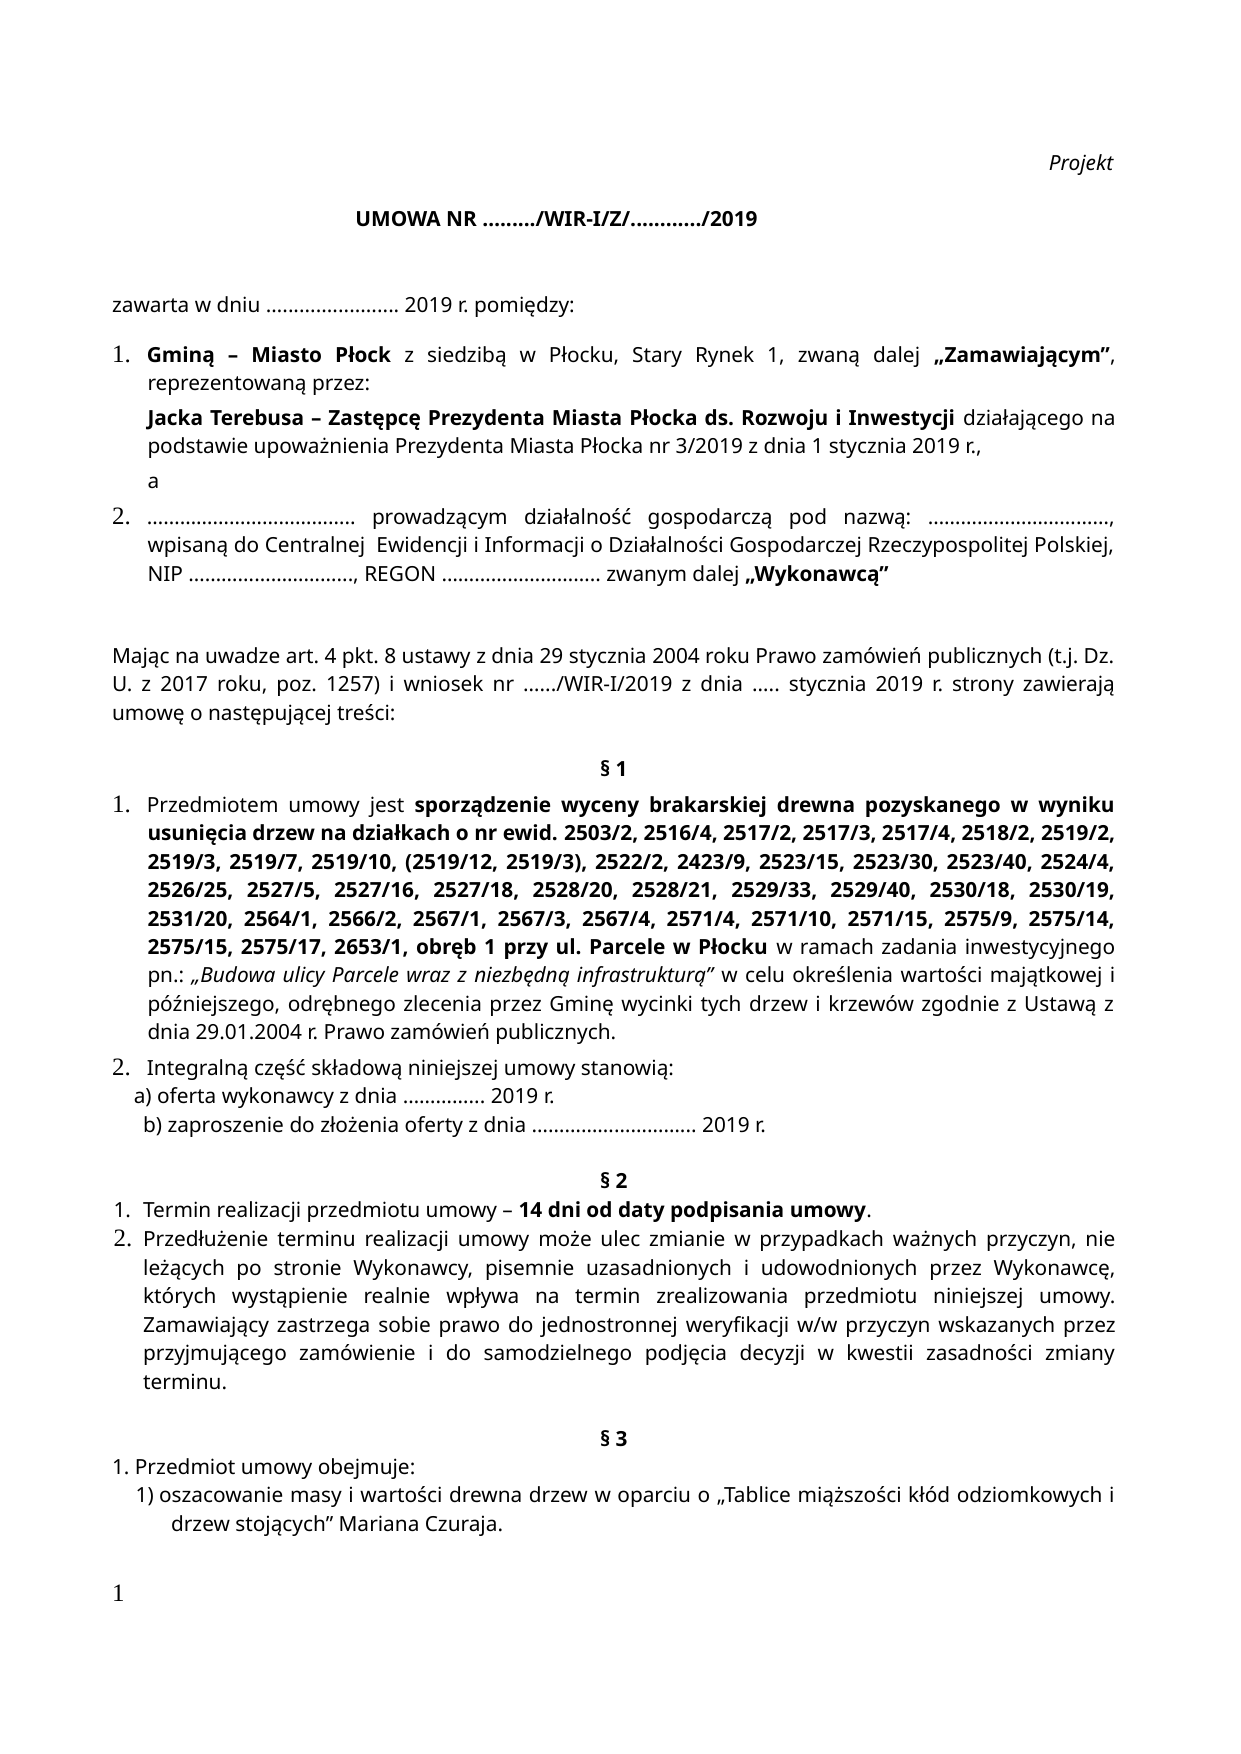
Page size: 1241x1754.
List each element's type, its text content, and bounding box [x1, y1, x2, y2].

list Przedłużenie terminu realizacji umowy może ulec zmianie w przypadkach ważnych przyczyn, nie leżących po stronie Wykonawcy, pisemnie uzasadnionych i udowodnionych przez Wykonawcę, których wystąpienie realnie wpływa na termin zrealizowania przedmiotu niniejszej umowy. Zamawiający zastrzega sobie prawo do jednostronnej weryfikacji w/w przyczyn wskazanych przez przyjmującego zamówienie i do samodzielnego podjęcia decyzji w kwestii zasadności zmiany terminu. [113, 1223, 1115, 1395]
text 1. Przedmiot umowy obejmuje: [112, 1452, 1115, 1481]
list ……………………………….. prowadzącym działalność gospodarczą pod nazwą: ……………………………, wpisaną do Centralnej Ewidencji i Informacji o Działalności Gospodarczej Rzeczypospolitej Polskiej, NIP ………………………..., REGON ……………………….. zwanym dalej „Wykonawcą” [112, 501, 1115, 587]
list Integralną część składową niniejszej umowy stanowią: [112, 1052, 1115, 1081]
list Termin realizacji przedmiotu umowy – 14 dni od daty podpisania umowy. [113, 1195, 1115, 1223]
list a [112, 466, 1115, 495]
list Gminą – Miasto Płock z siedzibą w Płocku, Stary Rynek 1, zwaną dalej „Zamawiającym”, reprezentowaną przez: [112, 339, 1115, 397]
text § 3 [112, 1424, 1115, 1452]
text Projekt [112, 148, 1115, 176]
list b) zaproszenie do złożenia oferty z dnia ………………………... 2019 r. [113, 1110, 1115, 1138]
text § 2 [112, 1167, 1115, 1195]
text zawarta w dniu …..................... 2019 r. pomiędzy: [112, 290, 1115, 318]
list Przedmiotem umowy jest sporządzenie wyceny brakarskiej drewna pozyskanego w wyniku usunięcia drzew na działkach o nr ewid. 2503/2, 2516/4, 2517/2, 2517/3, 2517/4, 2518/2, 2519/2, 2519/3, 2519/7, 2519/10, (2519/12, 2519/3), 2522/2, 2423/9, 2523/15, 2523/30, 2523/40, 2524/4, 2526/25, 2527/5, 2527/16, 2527/18, 2528/20, 2528/21, 2529/33, 2529/40, 2530/18, 2530/19, 2531/20, 2564/1, 2566/2, 2567/1, 2567/3, 2567/4, 2571/4, 2571/10, 2571/15, 2575/9, 2575/14, 2575/15, 2575/17, 2653/1, obręb 1 przy ul. Parcele w Płocku w ramach zadania inwestycyjnego pn.: „Budowa ulicy Parcele wraz z niezbędną infrastrukturą” w celu określenia wartości majątkowej i późniejszego, odrębnego zlecenia przez Gminę wycinki tych drzew i krzewów zgodnie z Ustawą z dnia 29.01.2004 r. Prawo zamówień publicznych. [112, 789, 1115, 1046]
text § 1 [112, 754, 1115, 783]
text Mając na uwadze art. 4 pkt. 8 ustawy z dnia 29 stycznia 2004 roku Prawo zamówień publicznych (t.j. Dz. U. z 2017 roku, poz. 1257) i wniosek nr ….../WIR-I/2019 z dnia ….. stycznia 2019 r. strony zawierają umowę o następującej treści: [112, 641, 1115, 726]
text a) oferta wykonawcy z dnia …………... 2019 r. [112, 1081, 1115, 1110]
list oszacowanie masy i wartości drewna drzew w oparciu o „Tablice miąższości kłód odziomkowych i drzew stojących” Mariana Czuraja. [135, 1481, 1115, 1537]
text UMOWA NR …....../WIR-I/Z/............/2019 [112, 204, 1115, 233]
list Jacka Terebusa – Zastępcę Prezydenta Miasta Płocka ds. Rozwoju i Inwestycji działającego na podstawie upoważnienia Prezydenta Miasta Płocka nr 3/2019 z dnia 1 stycznia 2019 r., [112, 403, 1115, 460]
